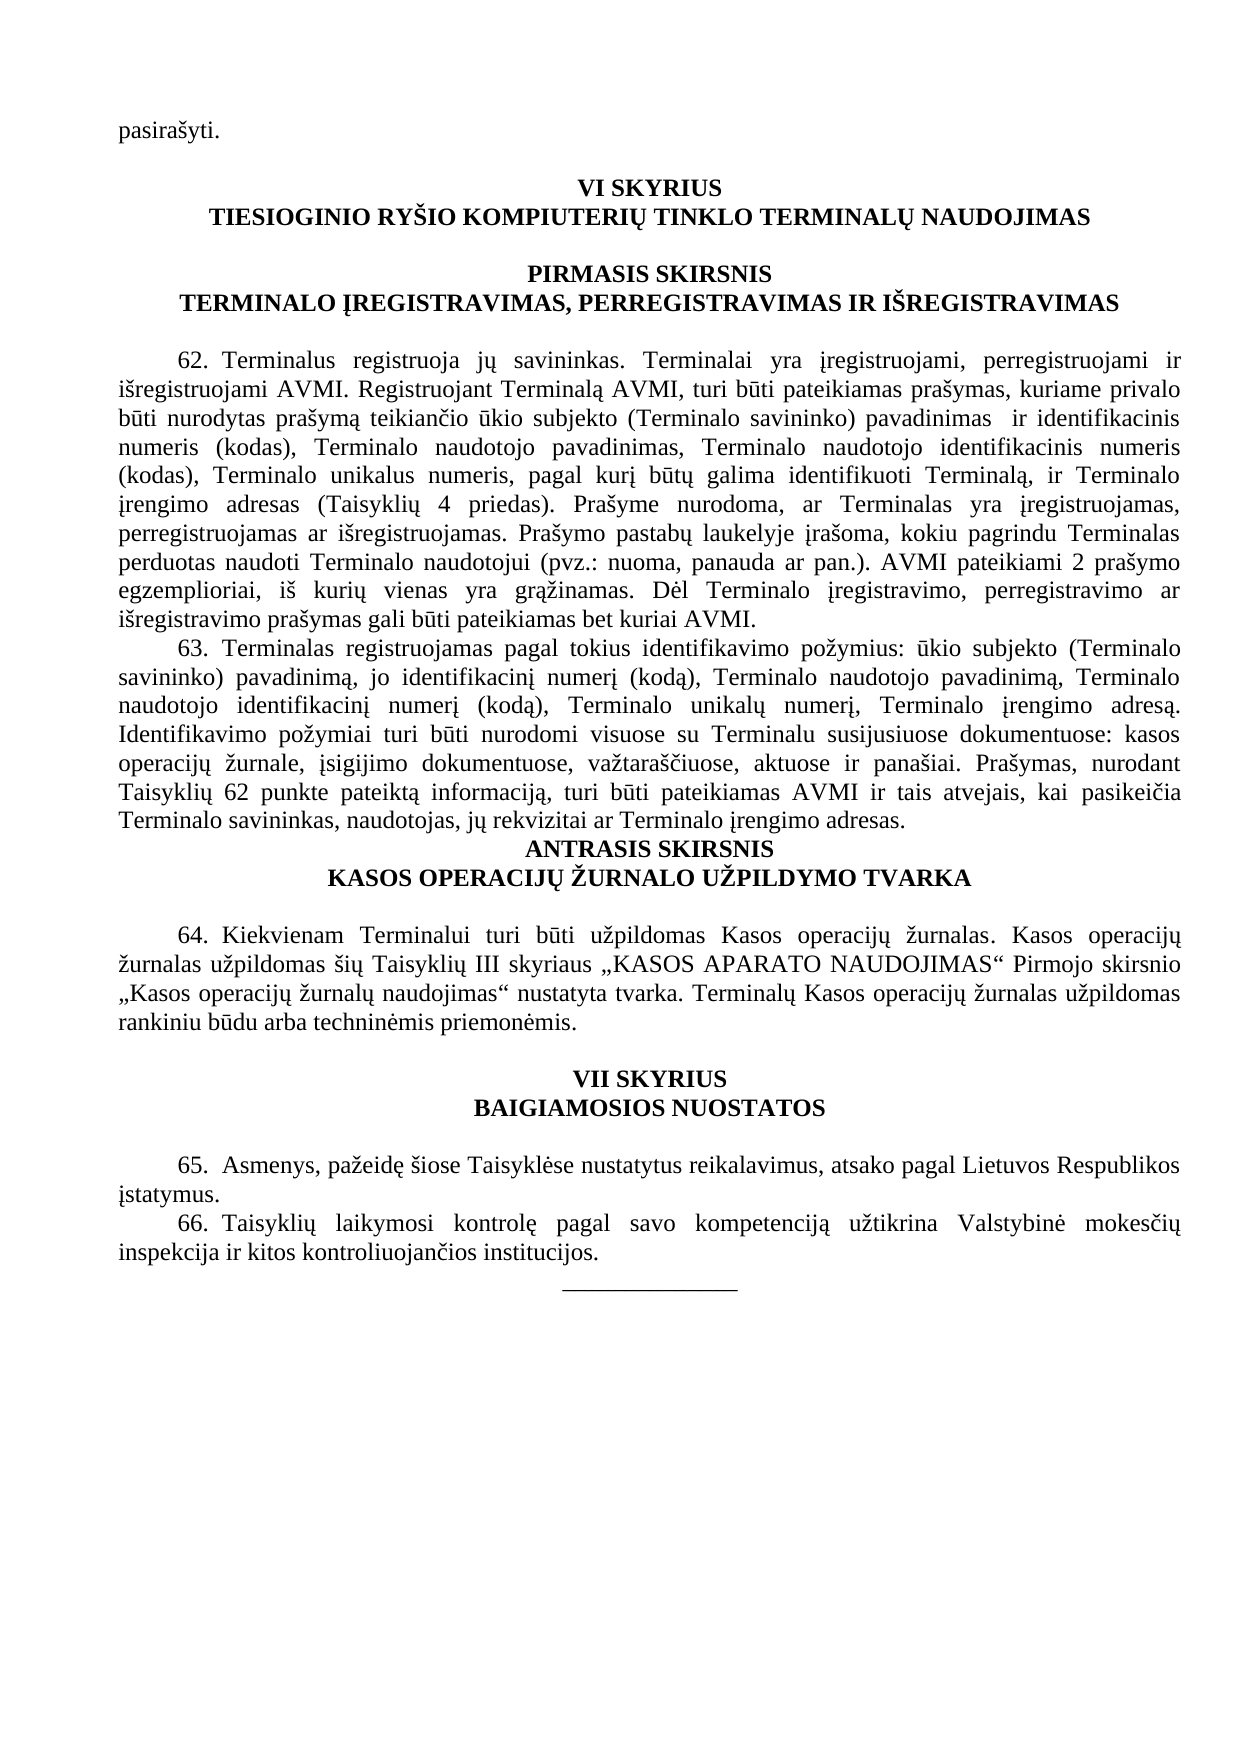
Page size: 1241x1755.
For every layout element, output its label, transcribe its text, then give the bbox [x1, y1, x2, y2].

text BAIGIAMOSIOS NUOSTATOS [118, 1093, 1181, 1122]
text KASOS OPERACIJŲ ŽURNALO UŽPILDYMO TVARKA [118, 863, 1181, 892]
text 64. Kiekvienam Terminalui turi būti užpildomas Kasos operacijų žurnalas. Kasos operacijų žurnalas užpildomas šių Taisyklių III skyriaus „KASOS APARATO NAUDOJIMAS“ Pirmojo skirsnio „Kasos operacijų žurnalų naudojimas“ nustatyta tvarka. Terminalų Kasos operacijų žurnalas užpildomas rankiniu būdu arba techninėmis priemonėmis. [118, 920, 1181, 1035]
text ANTRASIS SKIRSNIS [118, 834, 1181, 863]
text 65. Asmenys, pažeidę šiose Taisyklėse nustatytus reikalavimus, atsako pagal Lietuvos Respublikos įstatymus. [118, 1150, 1181, 1208]
text 66. Taisyklių laikymosi kontrolę pagal savo kompetenciją užtikrina Valstybinė mokesčių inspekcija ir kitos kontroliuojančios institucijos. [118, 1208, 1181, 1265]
text 63. Terminalas registruojamas pagal tokius identifikavimo požymius: ūkio subjekto (Terminalo savininko) pavadinimą, jo identifikacinį numerį (kodą), Terminalo naudotojo pavadinimą, Terminalo naudotojo identifikacinį numerį (kodą), Terminalo unikalų numerį, Terminalo įrengimo adresą. Identifikavimo požymiai turi būti nurodomi visuose su Terminalu susijusiuose dokumentuose: kasos operacijų žurnale, įsigijimo dokumentuose, važtaraščiuose, aktuose ir panašiai. Prašymas, nurodant Taisyklių 62 punkte pateiktą informaciją, turi būti pateikiamas AVMI ir tais atvejais, kai pasikeičia Terminalo savininkas, naudotojas, jų rekvizitai ar Terminalo įrengimo adresas. [118, 633, 1181, 834]
text 62. Terminalus registruoja jų savininkas. Terminalai yra įregistruojami, perregistruojami ir išregistruojami AVMI. Registruojant Terminalą AVMI, turi būti pateikiamas prašymas, kuriame privalo būti nurodytas prašymą teikiančio ūkio subjekto (Terminalo savininko) pavadinimas ir identifikacinis numeris (kodas), Terminalo naudotojo pavadinimas, Terminalo naudotojo identifikacinis numeris (kodas), Terminalo unikalus numeris, pagal kurį būtų galima identifikuoti Terminalą, ir Terminalo įrengimo adresas (Taisyklių 4 priedas). Prašyme nurodoma, ar Terminalas yra įregistruojamas, perregistruojamas ar išregistruojamas. Prašymo pastabų laukelyje įrašoma, kokiu pagrindu Terminalas perduotas naudoti Terminalo naudotojui (pvz.: nuoma, panauda ar pan.). AVMI pateikiami 2 prašymo egzemplioriai, iš kurių vienas yra grąžinamas. Dėl Terminalo įregistravimo, perregistravimo ar išregistravimo prašymas gali būti pateikiamas bet kuriai AVMI. [118, 345, 1181, 633]
text TERMINALO ĮREGISTRAVIMAS, PERREGISTRAVIMAS IR IŠREGISTRAVIMAS [118, 288, 1181, 317]
text PIRMASIS SKIRSNIS [118, 259, 1181, 288]
text pasirašyti. [118, 115, 1181, 144]
text TIESIOGINIO RYŠIO KOMPIUTERIŲ TINKLO TERMINALŲ NAUDOJIMAS [118, 202, 1181, 230]
text VI SKYRIUS [118, 173, 1181, 202]
text ______________ [118, 1265, 1181, 1294]
text VII SKYRIUS [118, 1064, 1181, 1093]
